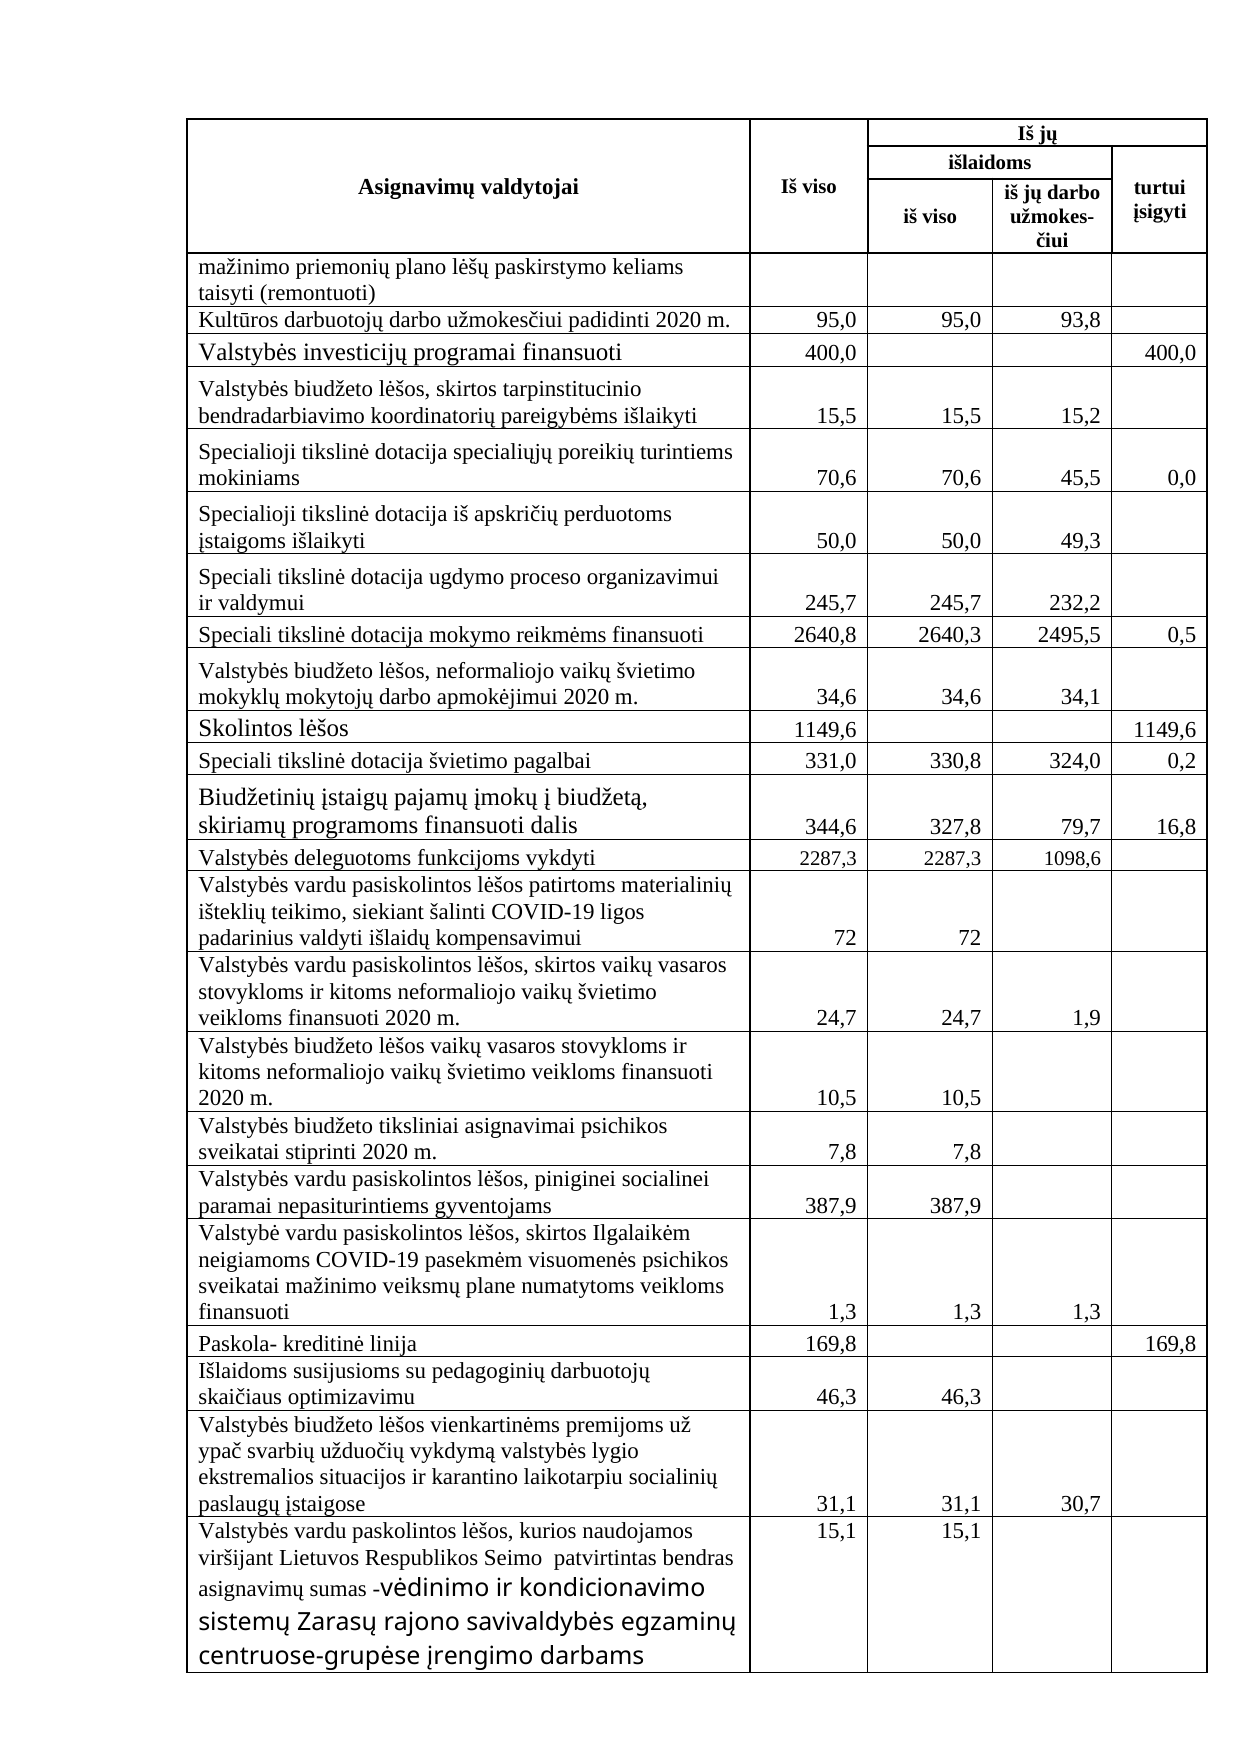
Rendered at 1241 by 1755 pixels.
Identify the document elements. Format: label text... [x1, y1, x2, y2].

table_cell 1149,6 [1112, 711, 1206, 742]
table_cell Speciali tikslinė dotacija ugdymo proceso organizavimui ir valdymui [188, 554, 749, 616]
table_cell 7,8 [868, 1112, 992, 1164]
table_cell 245,7 [751, 554, 867, 616]
table_cell 1,3 [993, 1219, 1111, 1325]
table_cell 15,2 [993, 367, 1111, 428]
table_cell [1112, 1411, 1206, 1516]
table_cell 324,0 [993, 743, 1111, 773]
table_cell 2287,3 [868, 840, 992, 870]
table_cell [993, 334, 1111, 366]
table_cell 2287,3 [751, 840, 867, 870]
table_cell 50,0 [751, 492, 867, 553]
table_cell [1112, 871, 1206, 951]
table_cell Specialioji tikslinė dotacija iš apskričių perduotoms įstaigoms išlaikyti [188, 492, 749, 553]
table_cell 15,5 [868, 367, 992, 428]
table_cell 49,3 [993, 492, 1111, 553]
table_cell 34,6 [751, 648, 867, 709]
table_cell iš viso [869, 180, 992, 252]
table_cell 0,0 [1112, 429, 1206, 491]
table_cell [868, 1326, 992, 1356]
table_cell [868, 711, 992, 742]
table_cell 400,0 [1112, 334, 1206, 366]
table_cell [868, 254, 992, 306]
table_cell [1112, 952, 1206, 1031]
table_header Iš viso [751, 120, 867, 252]
table_cell 2640,8 [751, 617, 867, 647]
table_cell 24,7 [868, 952, 992, 1031]
table_cell Valstybės biudžeto lėšos, skirtos tarpinstitucinio bendradarbiavimo koordinatorių pareigybėms išlaikyti [188, 367, 749, 428]
table_cell 387,9 [751, 1166, 867, 1218]
table_cell Skolintos lėšos [188, 711, 749, 742]
table_cell 7,8 [751, 1112, 867, 1164]
table_cell [1112, 1032, 1206, 1111]
table_cell Paskola- kreditinė linija [188, 1326, 749, 1356]
table_cell 31,1 [751, 1411, 867, 1516]
table_cell 93,8 [993, 307, 1111, 333]
table_cell 30,7 [993, 1411, 1111, 1516]
table_cell Kultūros darbuotojų darbo užmokesčiui padidinti 2020 m. [188, 307, 749, 333]
table_cell 34,6 [868, 648, 992, 709]
table_cell 169,8 [1112, 1326, 1206, 1356]
table_cell 46,3 [751, 1357, 867, 1410]
table_cell 0,5 [1112, 617, 1206, 647]
table_cell 16,8 [1112, 775, 1206, 839]
table_cell 1098,6 [993, 840, 1111, 870]
table_cell 70,6 [751, 429, 867, 491]
table_cell [1112, 307, 1206, 333]
table_cell Specialioji tikslinė dotacija specialiųjų poreikių turintiems mokiniams [188, 429, 749, 491]
table_cell 72 [751, 871, 867, 951]
table_cell [993, 871, 1111, 951]
table_cell 232,2 [993, 554, 1111, 616]
table_cell [993, 254, 1111, 306]
table_cell Valstybės biudžeto lėšos vienkartinėms premijoms už ypač svarbių užduočių vykdymą valstybės lygio ekstremalios situacijos ir karantino laikotarpiu socialinių paslaugų įstaigose [188, 1411, 749, 1516]
table_cell 1,3 [751, 1219, 867, 1325]
table_cell 327,8 [868, 775, 992, 839]
table_cell iš jų darbo užmokes-čiui [993, 180, 1111, 252]
table_cell turtui įsigyti [1113, 147, 1206, 252]
table_cell 330,8 [868, 743, 992, 773]
table_cell [1112, 1219, 1206, 1325]
table_cell 1149,6 [751, 711, 867, 742]
table_cell [1112, 1166, 1206, 1218]
table_cell Valstybės vardu pasiskolintos lėšos, piniginei socialinei paramai nepasiturintiems gyventojams [188, 1166, 749, 1218]
table_cell 10,5 [868, 1032, 992, 1111]
table_cell 31,1 [868, 1411, 992, 1516]
table_cell [993, 711, 1111, 742]
table_cell [1112, 648, 1206, 709]
table_cell [1112, 554, 1206, 616]
table_cell [993, 1326, 1111, 1356]
table_cell 72 [868, 871, 992, 951]
table_cell [1112, 1112, 1206, 1164]
table_header Asignavimų valdytojai [188, 120, 749, 252]
table_cell 15,1 [751, 1517, 867, 1672]
table_cell 1,9 [993, 952, 1111, 1031]
table_cell 169,8 [751, 1326, 867, 1356]
table_cell 34,1 [993, 648, 1111, 709]
table_header Iš jų [869, 120, 1206, 145]
table_cell 387,9 [868, 1166, 992, 1218]
table_cell Valstybės vardu pasiskolintos lėšos patirtoms materialinių išteklių teikimo, siekiant šalinti COVID-19 ligos padarinius valdyti išlaidų kompensavimui [188, 871, 749, 951]
table_cell [993, 1166, 1111, 1218]
table_cell [993, 1112, 1111, 1164]
table_cell Valstybės deleguotoms funkcijoms vykdyti [188, 840, 749, 870]
table_cell [993, 1357, 1111, 1410]
table_cell Speciali tikslinė dotacija švietimo pagalbai [188, 743, 749, 773]
table_cell Speciali tikslinė dotacija mokymo reikmėms finansuoti [188, 617, 749, 647]
table_cell Išlaidoms susijusioms su pedagoginių darbuotojų skaičiaus optimizavimu [188, 1357, 749, 1410]
table_cell 70,6 [868, 429, 992, 491]
table_cell 400,0 [751, 334, 867, 366]
table_cell 245,7 [868, 554, 992, 616]
table_cell 24,7 [751, 952, 867, 1031]
table_cell 15,1 [868, 1517, 992, 1672]
table_cell Valstybės biudžeto lėšos vaikų vasaros stovykloms ir kitoms neformaliojo vaikų švietimo veikloms finansuoti 2020 m. [188, 1032, 749, 1111]
table_cell [868, 334, 992, 366]
table_cell 79,7 [993, 775, 1111, 839]
table_cell Valstybė vardu pasiskolintos lėšos, skirtos Ilgalaikėm neigiamoms COVID-19 pasekmėm visuomenės psichikos sveikatai mažinimo veiksmų plane numatytoms veikloms finansuoti [188, 1219, 749, 1325]
table_cell 0,2 [1112, 743, 1206, 773]
table_cell Valstybės biudžeto tiksliniai asignavimai psichikos sveikatai stiprinti 2020 m. [188, 1112, 749, 1164]
table_cell Valstybės vardu pasiskolintos lėšos, skirtos vaikų vasaros stovykloms ir kitoms neformaliojo vaikų švietimo veikloms finansuoti 2020 m. [188, 952, 749, 1031]
table_cell Biudžetinių įstaigų pajamų įmokų į biudžetą, skiriamų programoms finansuoti dalis [188, 775, 749, 839]
table_cell [1112, 1517, 1206, 1672]
table_cell 10,5 [751, 1032, 867, 1111]
table_cell 331,0 [751, 743, 867, 773]
table_cell [751, 254, 867, 306]
table_cell [1112, 254, 1206, 306]
table_cell išlaidoms [869, 147, 1111, 177]
table_cell [1112, 1357, 1206, 1410]
table_cell [1112, 840, 1206, 870]
table_cell Valstybės vardu paskolintos lėšos, kurios naudojamos viršijant Lietuvos Respublikos Seimo patvirtintas bendras asignavimų sumas -vėdinimo ir kondicionavimo sistemų Zarasų rajono savivaldybės egzaminų centruose-grupėse įrengimo darbams [188, 1517, 749, 1672]
table_cell 46,3 [868, 1357, 992, 1410]
table_cell 45,5 [993, 429, 1111, 491]
table_cell 344,6 [751, 775, 867, 839]
table_cell Valstybės investicijų programai finansuoti [188, 334, 749, 366]
table_cell 2640,3 [868, 617, 992, 647]
table_cell 95,0 [751, 307, 867, 333]
table_cell Valstybės biudžeto lėšos, neformaliojo vaikų švietimo mokyklų mokytojų darbo apmokėjimui 2020 m. [188, 648, 749, 709]
table_cell 2495,5 [993, 617, 1111, 647]
table_cell [1112, 492, 1206, 553]
table_cell 50,0 [868, 492, 992, 553]
table_cell [993, 1517, 1111, 1672]
table_cell 95,0 [868, 307, 992, 333]
table_cell 15,5 [751, 367, 867, 428]
table_cell [1112, 367, 1206, 428]
table_cell 1,3 [868, 1219, 992, 1325]
table_cell mažinimo priemonių plano lėšų paskirstymo keliams taisyti (remontuoti) [188, 254, 749, 306]
table_cell [993, 1032, 1111, 1111]
